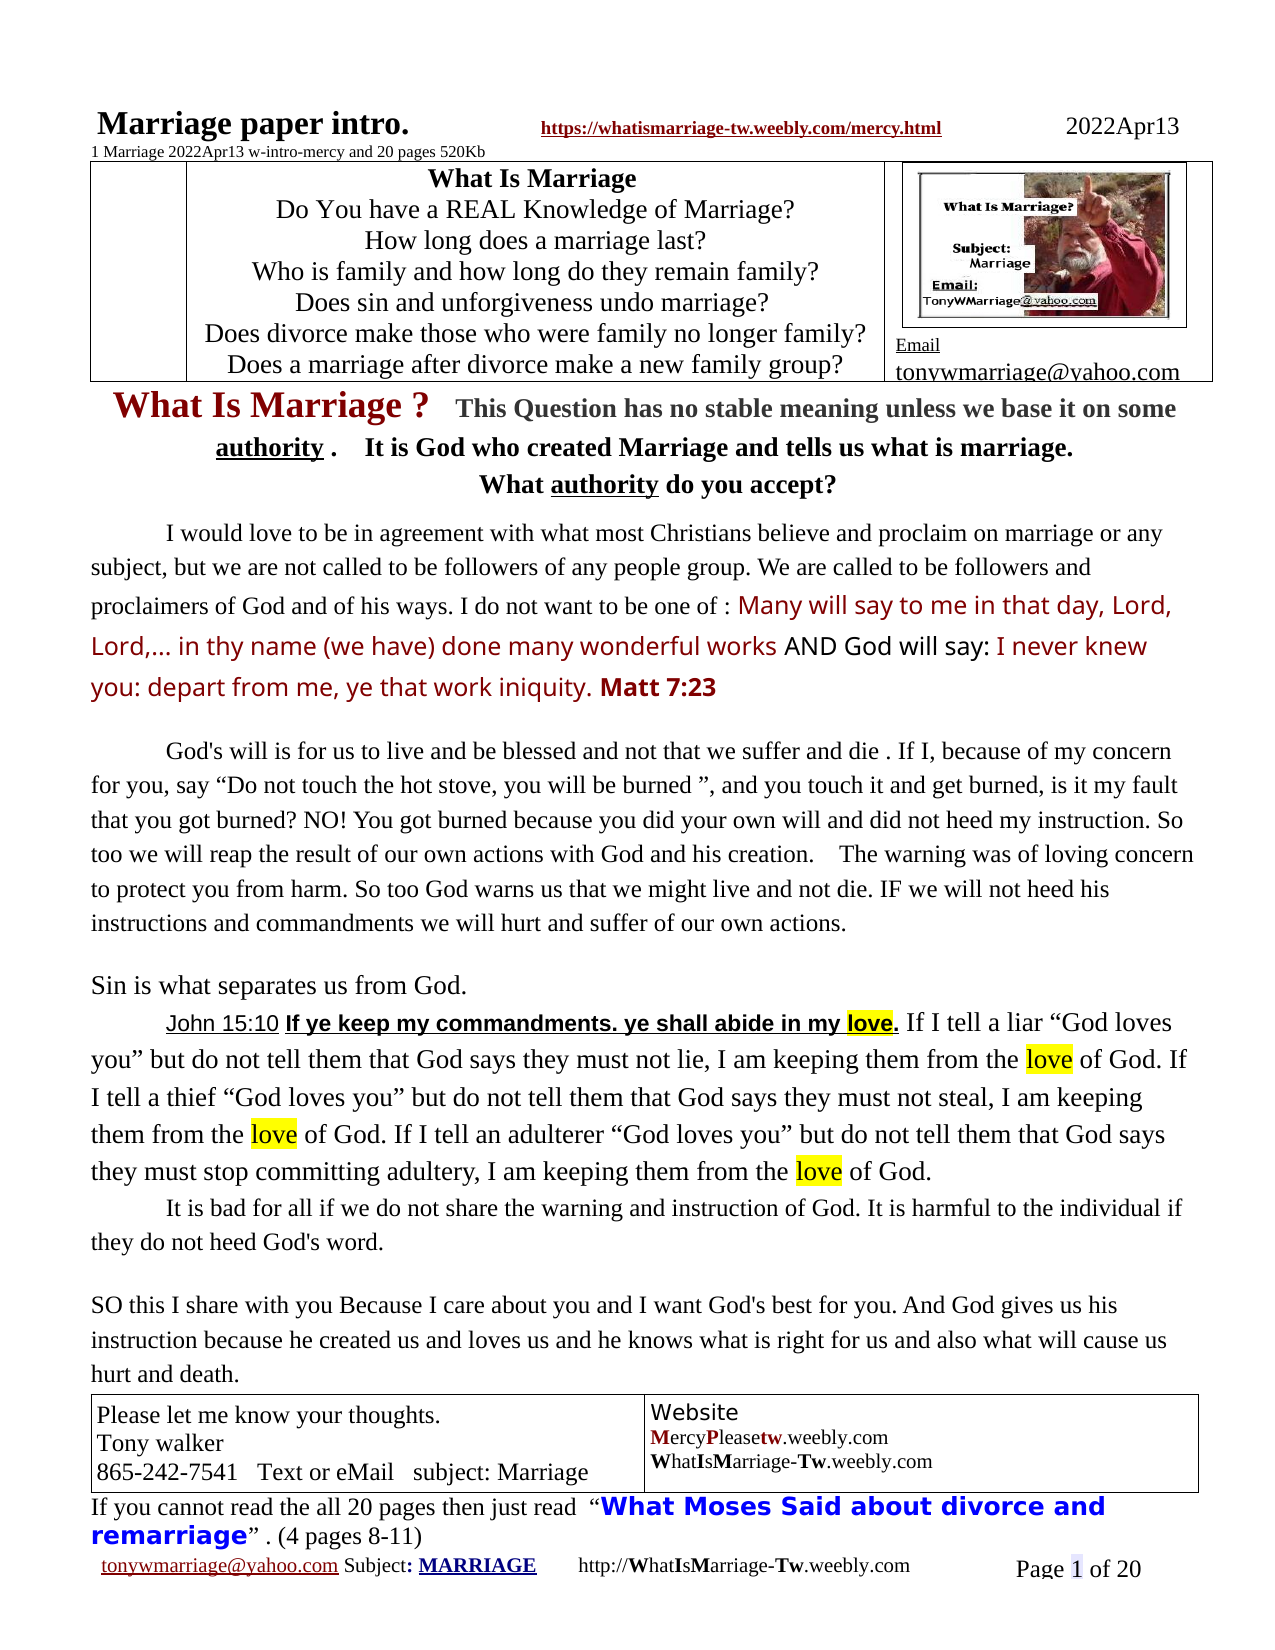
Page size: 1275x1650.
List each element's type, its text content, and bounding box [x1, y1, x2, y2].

text John 15:10 If ye keep my commandments. ye shall abide in my love. If I tell a liar “God loves you” but do not tell them that God says they must not lie, I am keeping them from the love of God. If I tell a thief “God loves you” but do not tell them that God says they must not steal, I am keeping them from the love of God. If I tell an adulterer “God loves you” but do not tell them that God says they must stop committing adultery, I am keeping them from the love of God. [91, 1006, 1198, 1186]
subtitle What Is Marriage ? This Question has no stable meaning unless we base it on some authority . It is God who created Marriage and tells us what is marriage. What authority do you accept? [91, 382, 1198, 500]
table_header Email tonywmarriage@yahoo.com [885, 162, 1212, 381]
table_header What Is Marriage Do You have a REAL Knowledge of Marriage? How long does a marriage last? Who is family and how long do they remain family? Does sin and unforgiveness undo marriage? Does divorce make those who were family no longer family? Does a marriage after divorce make a new family group? [187, 162, 884, 381]
table_header Website MercyPleasetw.weebly.com WhatIsMarriage-Tw.weebly.com [645, 1395, 1198, 1492]
text It is bad for all if we do not share the warning and instruction of God. It is harmful to the individual if they do not heed God's word. [91, 1193, 1198, 1256]
text I would love to be in agreement with what most Christians believe and proclaim on marriage or any subject, but we are not called to be followers of any people group. We are called to be followers and proclaimers of God and of his ways. I do not want to be one of : Many will say to me in that day, Lord, Lord,... in thy name (we have) done many wonderful works AND God will say: I never knew you: depart from me, ye that work iniquity. Matt 7:23 [91, 518, 1198, 703]
text God's will is for us to live and be blessed and not that we suffer and die . If I, because of my concern for you, say “Do not touch the hot stove, you will be burned ”, and you touch it and get burned, is it my fault that you got burned? NO! You got burned because you did your own will and did not heed my instruction. So too we will reap the result of our own actions with God and his creation. The warning was of loving concern to protect you from harm. So too God warns us that we might live and not die. IF we will not heed his instructions and commandments we will hurt and suffer of our own actions. [91, 736, 1198, 937]
text 1 Marriage 2022Apr13 w-intro-mercy and 20 pages 520Kb [91, 141, 1198, 161]
text Sin is what separates us from God. [91, 969, 1198, 1000]
table_header [91, 162, 186, 381]
text If you cannot read the all 20 pages then just read “What Moses Said about divorce and remarriage” . (4 pages 8-11) [91, 1493, 1198, 1550]
text Marriage paper intro. https://whatismarriage-tw.weebly.com/mercy.html 2022Apr13 [91, 103, 1198, 141]
table_header Please let me know your thoughts. Tony walker 865-242-7541 Text or eMail subject: Marriage [92, 1395, 644, 1492]
text SO this I share with you Because I care about you and I want God's best for you. And God gives us his instruction because he created us and loves us and he knows what is right for us and also what will cause us hurt and death. [91, 1290, 1198, 1388]
